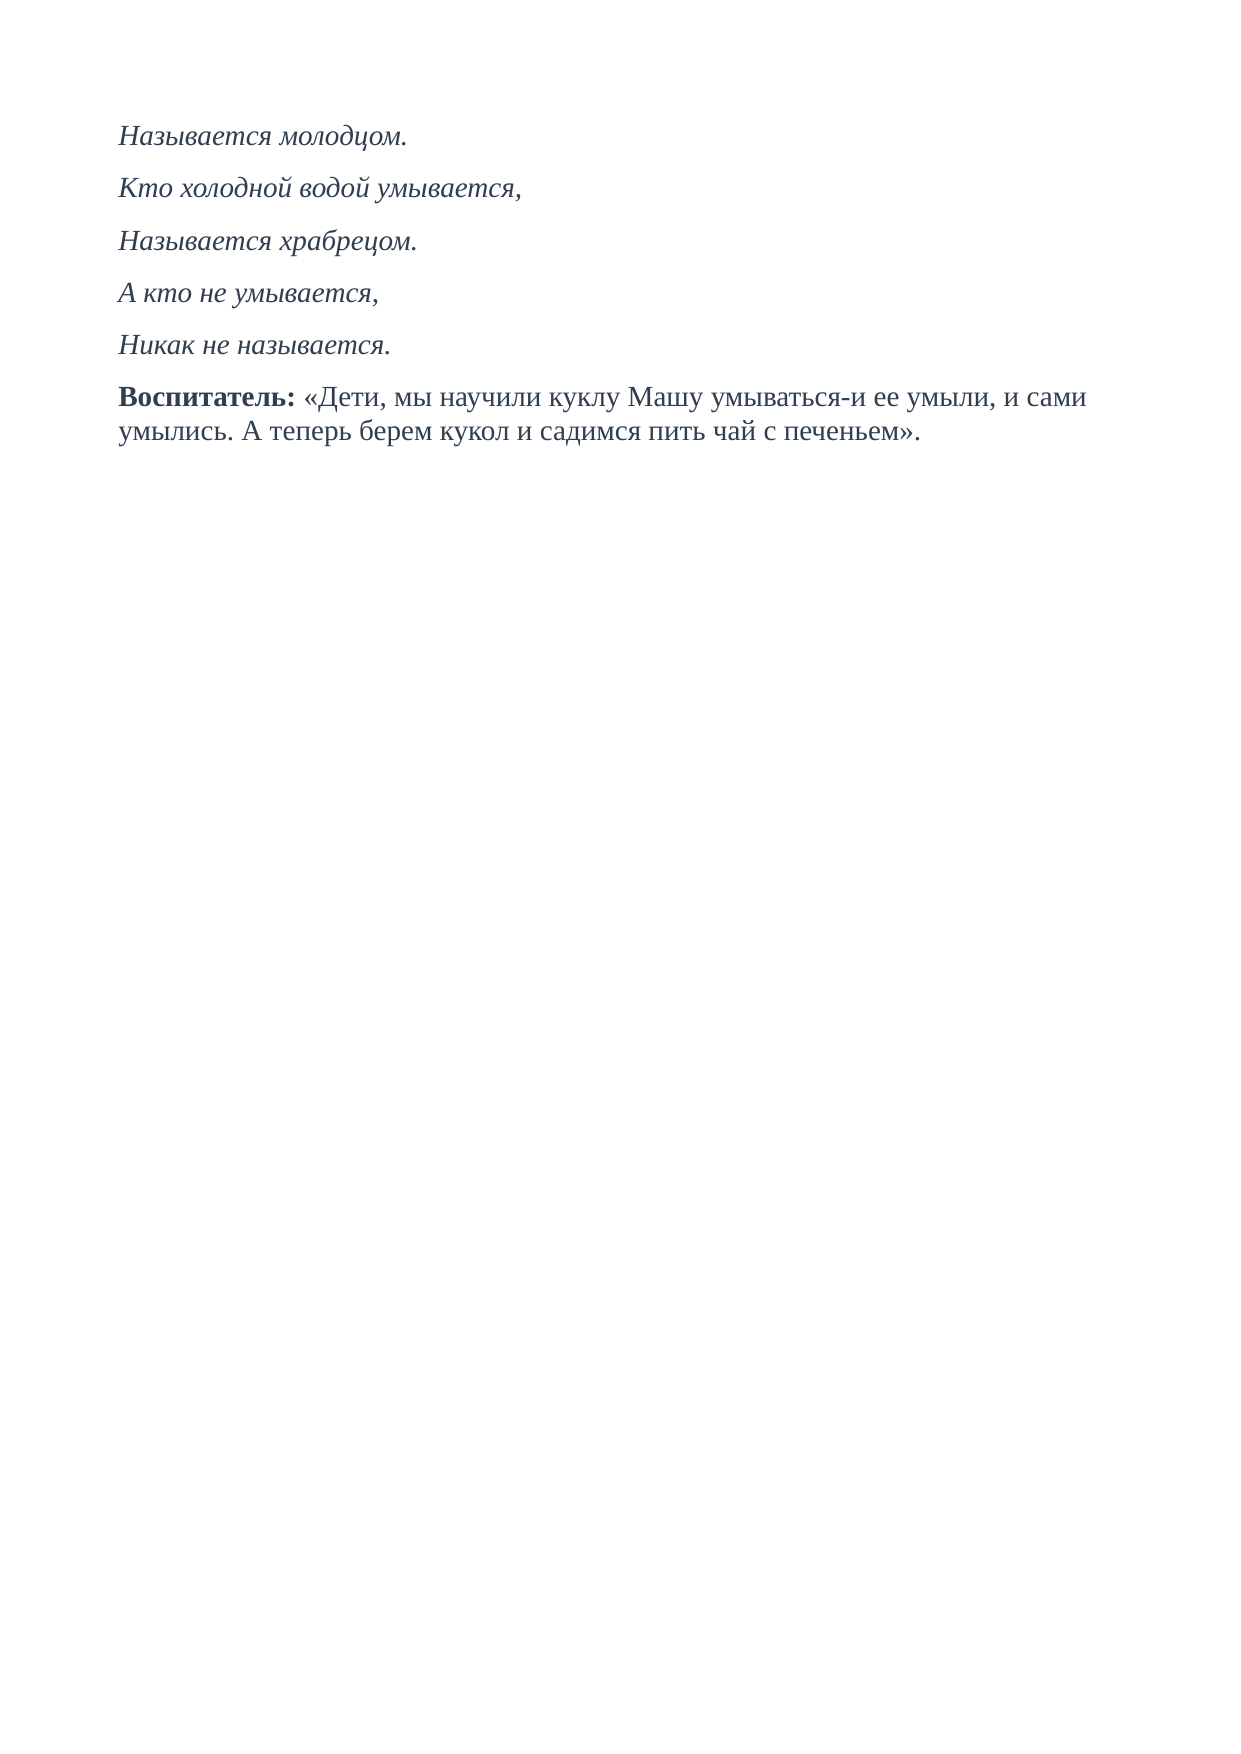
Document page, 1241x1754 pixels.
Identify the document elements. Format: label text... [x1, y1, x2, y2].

text Кто холодной водой умывается, [118, 170, 1122, 204]
text Воспитатель: «Дети, мы научили куклу Машу умываться-и ее умыли, и сами умылись. А теперь берем кукол и садимся пить чай с печеньем». [118, 379, 1122, 447]
text Называется молодцом. [118, 118, 1122, 152]
text А кто не умывается, [118, 275, 1122, 308]
text Никак не называется. [118, 327, 1122, 361]
text Называется храбрецом. [118, 223, 1122, 256]
